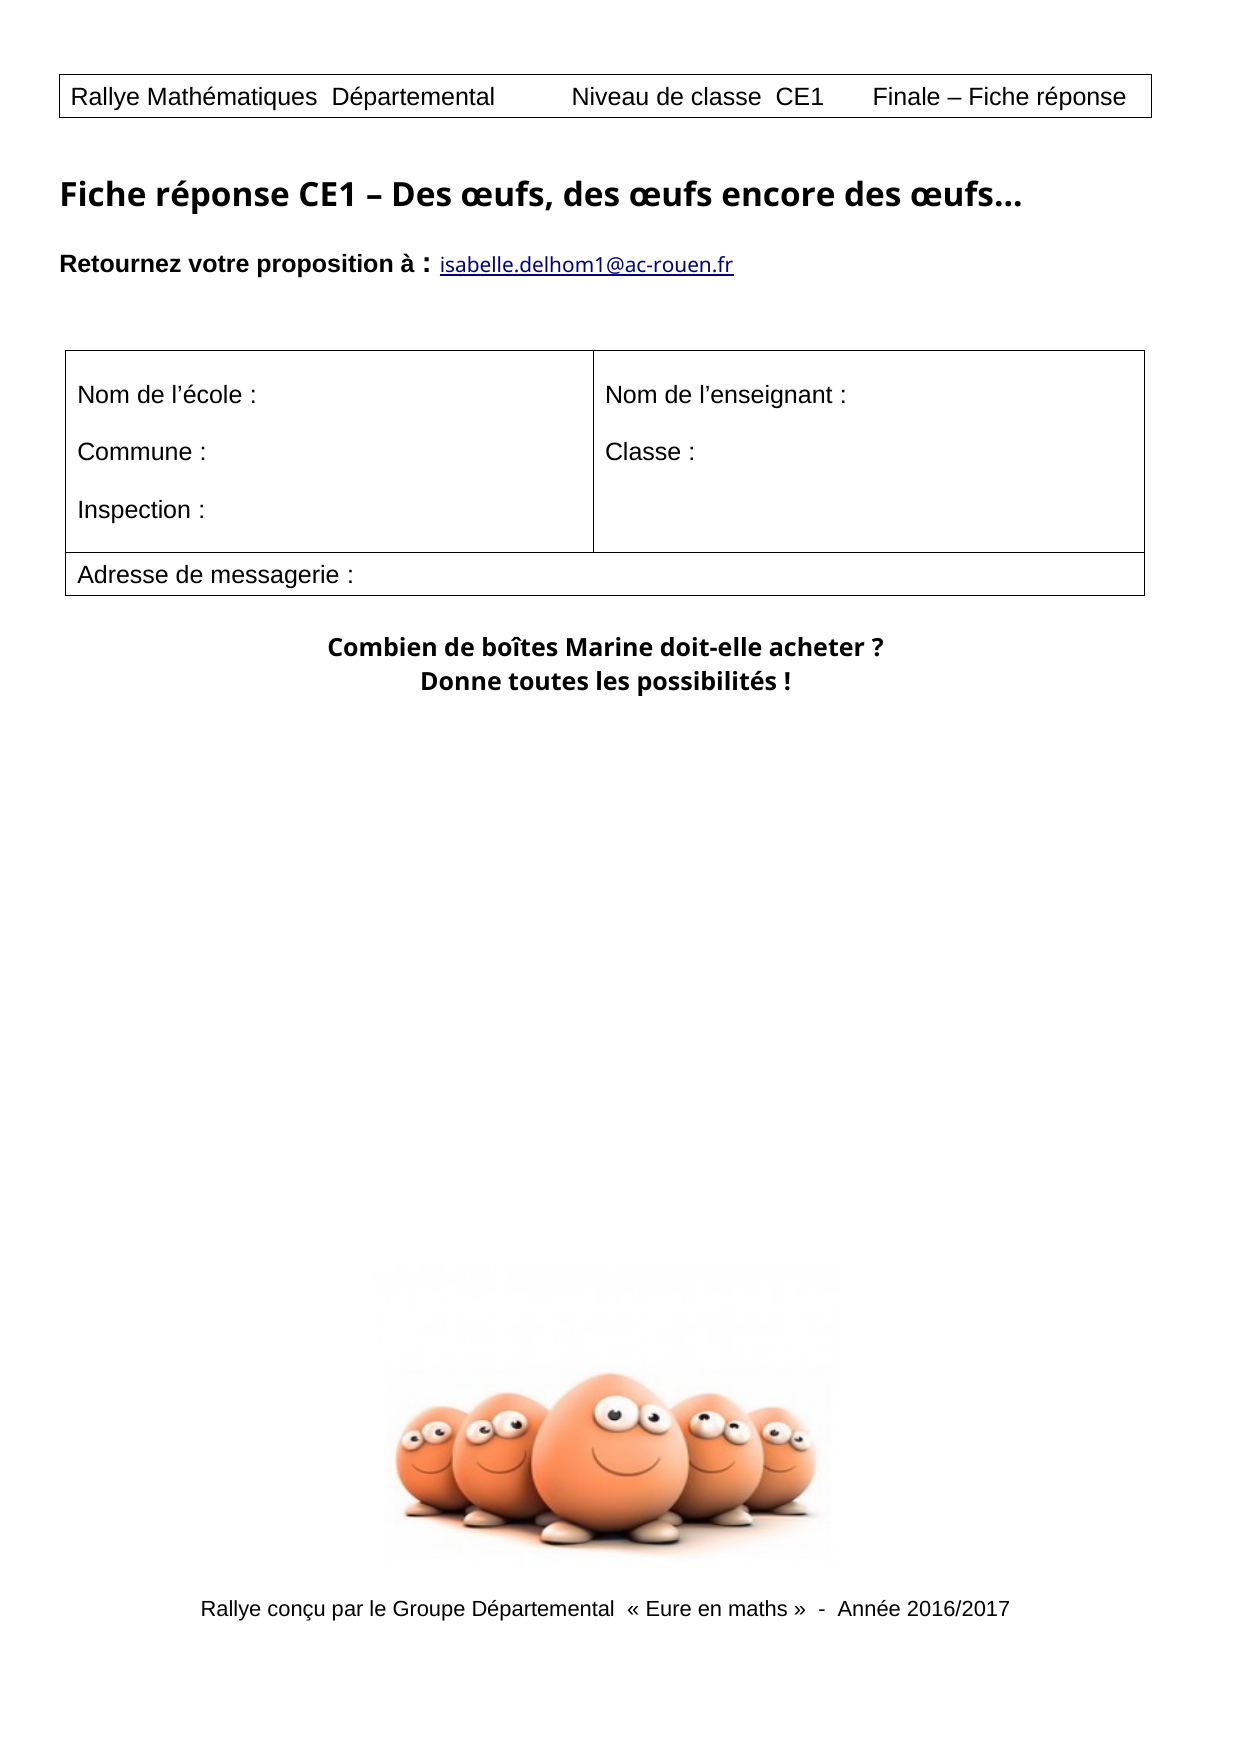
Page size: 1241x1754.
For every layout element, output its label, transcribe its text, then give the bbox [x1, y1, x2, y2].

table_header Nom de l’enseignant : Classe : [594, 351, 1144, 552]
text Retournez votre proposition à : isabelle.delhom1@ac-rouen.fr [59, 245, 1152, 278]
table_cell Adresse de messagerie : [66, 553, 1144, 595]
table_header Nom de l’école : Commune : Inspection : [66, 351, 593, 552]
text Donne toutes les possibilités ! [59, 664, 1152, 698]
text Combien de boîtes Marine doit-elle acheter ? [59, 630, 1152, 664]
text Fiche réponse CE1 – Des œufs, des œufs encore des œufs… [59, 171, 1152, 216]
